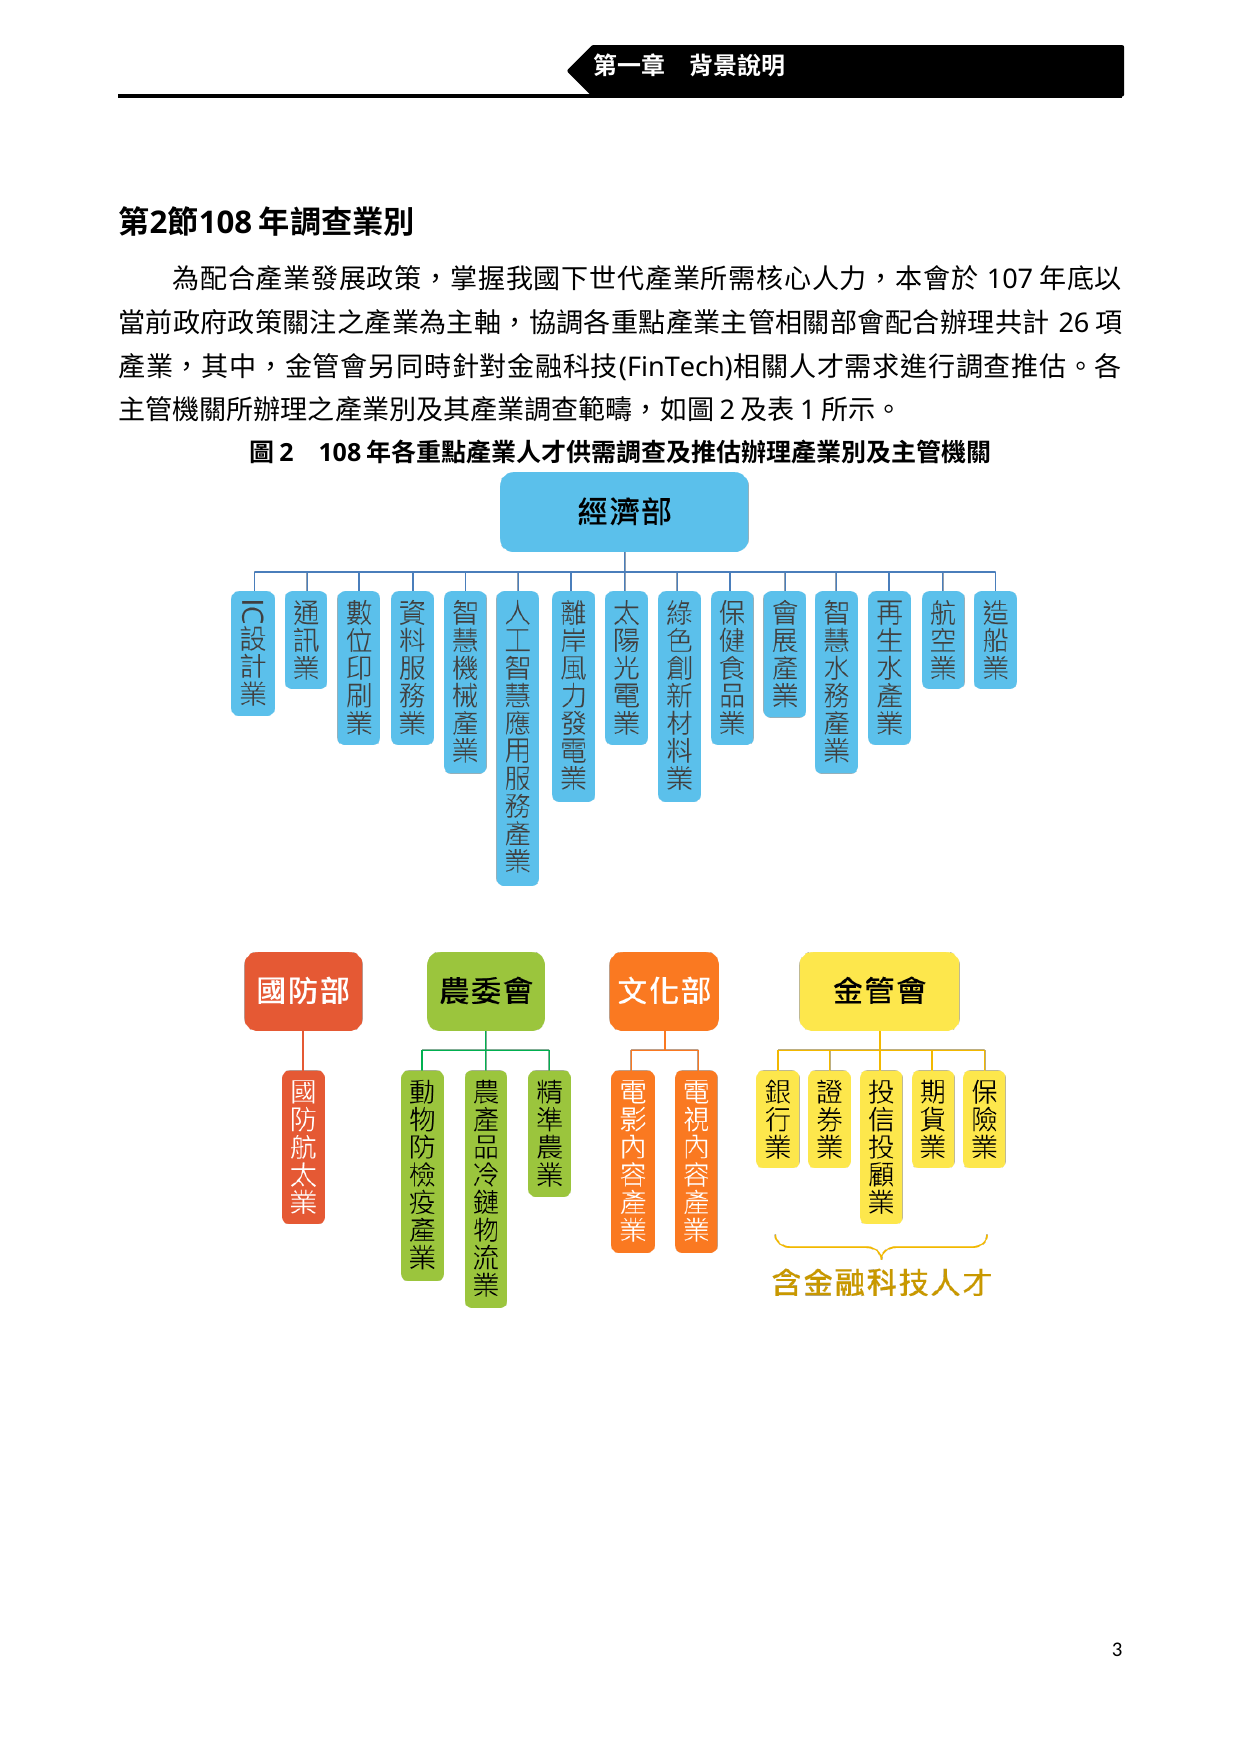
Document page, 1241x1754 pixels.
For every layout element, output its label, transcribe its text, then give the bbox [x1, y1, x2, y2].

subtitle 108年調查業別 [118, 197, 1122, 242]
text 為配合產業發展政策，掌握我國下世代產業所需核心人力，本會於107年底以當前政府政策關注之產業為主軸，協調各重點產業主管相關部會配合辦理共計26項產業，其中，金管會另同時針對金融科技(FinTech)相關人才需求進行調查推估。各主管機關所辦理之產業別及其產業調查範疇，如圖2及表1所示。 [118, 253, 1122, 428]
picture [219, 472, 1021, 1321]
text 圖2 108年各重點產業人才供需調查及推估辦理產業別及主管機關 [118, 432, 1122, 468]
